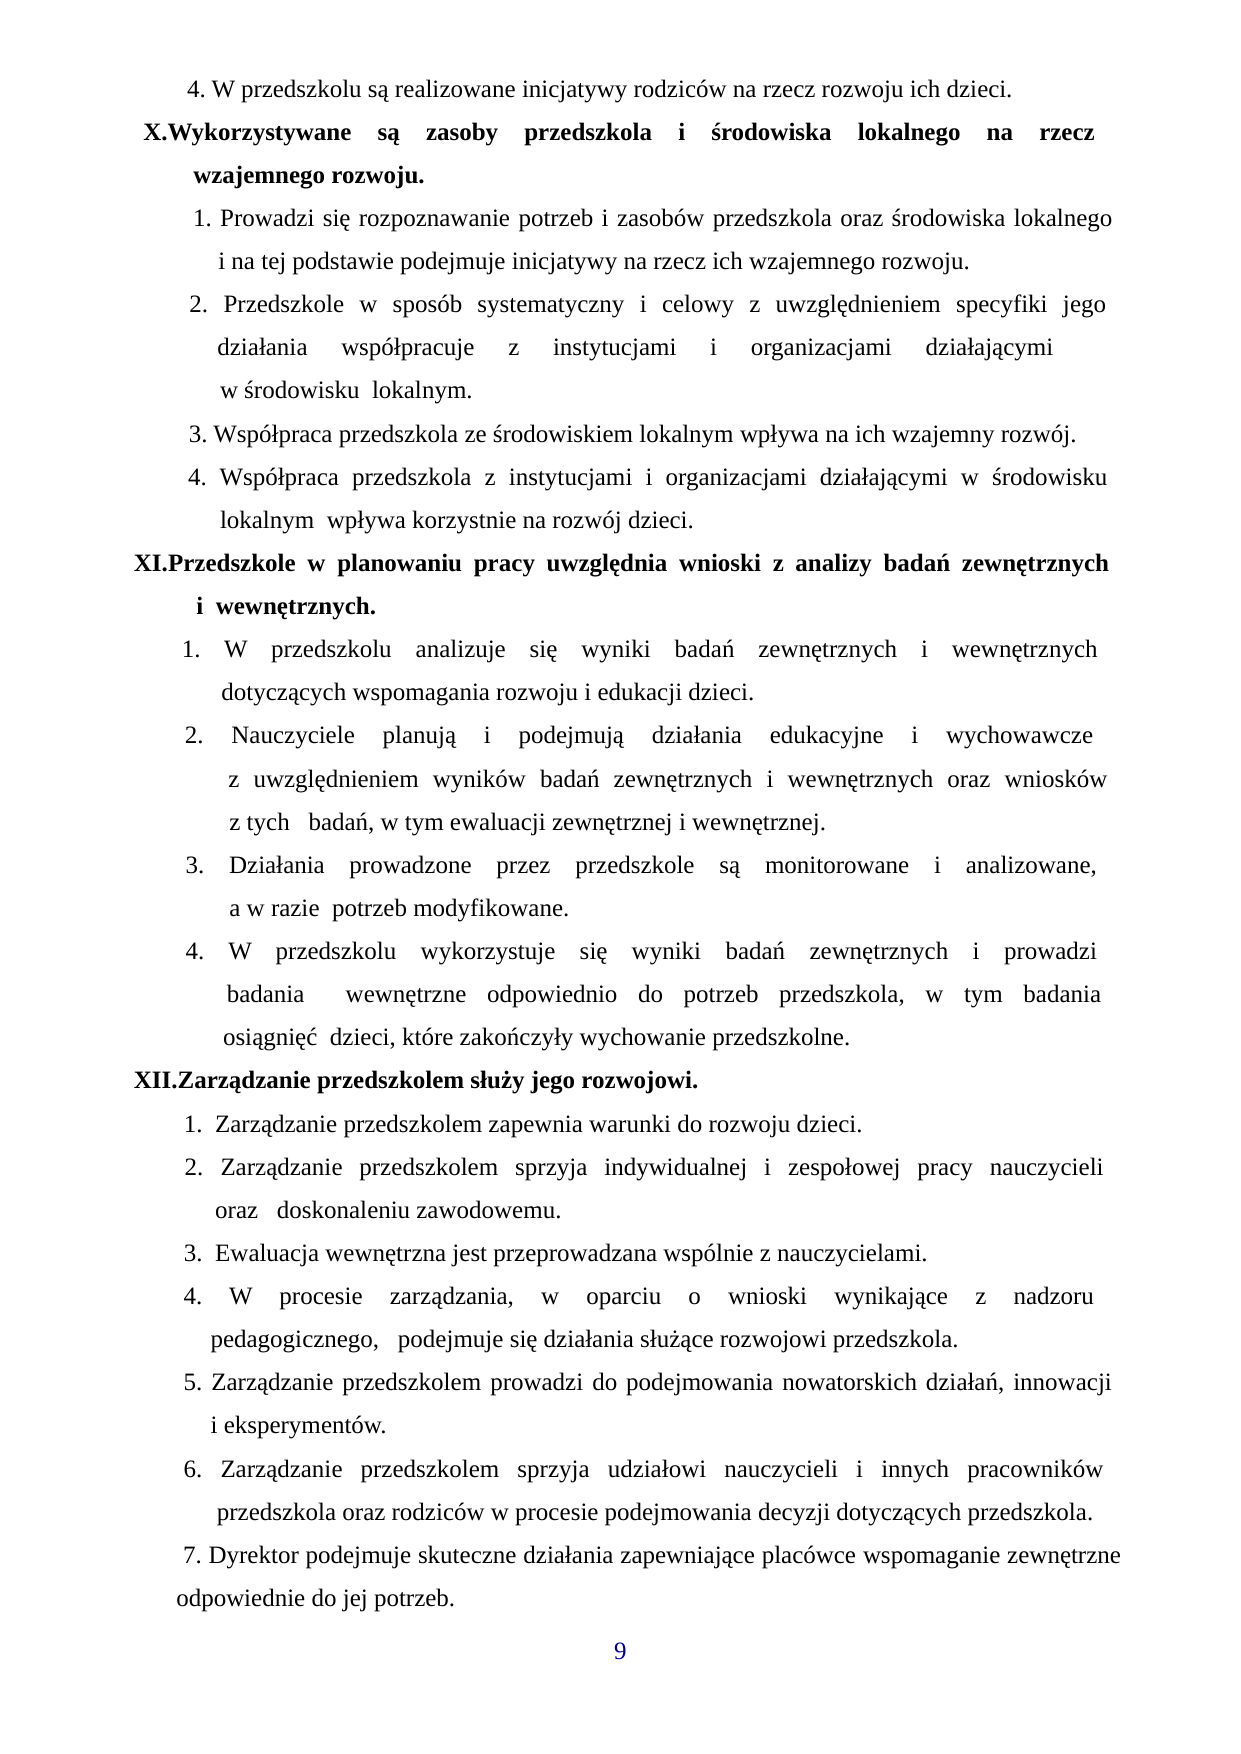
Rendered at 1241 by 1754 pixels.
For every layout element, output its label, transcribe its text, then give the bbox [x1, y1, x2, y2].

text 2. Nauczyciele planują i podejmują działania edukacyjne i wychowawcze z uwzględnieniem wyników badań zewnętrznych i wewnętrznych oraz wniosków z tych badań, w tym ewaluacji zewnętrznej i wewnętrznej. [129, 721, 1122, 836]
text 4. Współpraca przedszkola z instytucjami i organizacjami działającymi w środowisku lokalnym wpływa korzystnie na rozwój dzieci. [82, 462, 1122, 534]
text 3. Ewaluacja wewnętrzna jest przeprowadzana wspólnie z nauczycielami. [134, 1238, 1122, 1267]
text 5. Zarządzanie przedszkolem prowadzi do podejmowania nowatorskich działań, innowacji i eksperymentów. [129, 1367, 1122, 1439]
text 1. Zarządzanie przedszkolem zapewnia warunki do rozwoju dzieci. [134, 1109, 1122, 1137]
text 2. Zarządzanie przedszkolem sprzyja indywidualnej i zespołowej pracy nauczycieli oraz doskonaleniu zawodowemu. [134, 1152, 1122, 1224]
text 1. W przedszkolu analizuje się wyniki badań zewnętrznych i wewnętrznych dotyczących wspomagania rozwoju i edukacji dzieci. [134, 634, 1122, 706]
list Wykorzystywane są zasoby przedszkola i środowiska lokalnego na rzecz wzajemnego rozwoju. [143, 117, 1122, 189]
text 4. W procesie zarządzania, w oparciu o wnioski wynikające z nadzoru pedagogicznego, podejmuje się działania służące rozwojowi przedszkola. [129, 1281, 1122, 1353]
text 1. Prowadzi się rozpoznawanie potrzeb i zasobów przedszkola oraz środowiska lokalnego i na tej podstawie podejmuje inicjatywy na rzecz ich wzajemnego rozwoju. [143, 203, 1122, 275]
text 3. Współpraca przedszkola ze środowiskiem lokalnym wpływa na ich wzajemny rozwój. [82, 419, 1122, 447]
text 4. W przedszkolu są realizowane inicjatywy rodziców na rzecz rozwoju ich dzieci. [143, 74, 1122, 102]
text 3. Działania prowadzone przez przedszkole są monitorowane i analizowane, a w razie potrzeb modyfikowane. [185, 850, 1122, 922]
text 6. Zarządzanie przedszkolem sprzyja udziałowi nauczycieli i innych pracowników przedszkola oraz rodziców w procesie podejmowania decyzji dotyczących przedszkola. [129, 1454, 1122, 1526]
text 4. W przedszkolu wykorzystuje się wyniki badań zewnętrznych i prowadzi badania wewnętrzne odpowiednio do potrzeb przedszkola, w tym badania osiągnięć dzieci, które zakończyły wychowanie przedszkolne. [185, 936, 1122, 1051]
text 2. Przedszkole w sposób systematyczny i celowy z uwzględnieniem specyfiki jego działania współpracuje z instytucjami i organizacjami działającymi w środowisku lokalnym. [82, 289, 1122, 404]
list Zarządzanie przedszkolem służy jego rozwojowi. [134, 1066, 1122, 1094]
list Przedszkole w planowaniu pracy uwzględnia wnioski z analizy badań zewnętrznych i wewnętrznych. [134, 548, 1122, 620]
text 7. Dyrektor podejmuje skuteczne działania zapewniające placówce wspomaganie zewnętrzne odpowiednie do jej potrzeb. [176, 1540, 1122, 1612]
